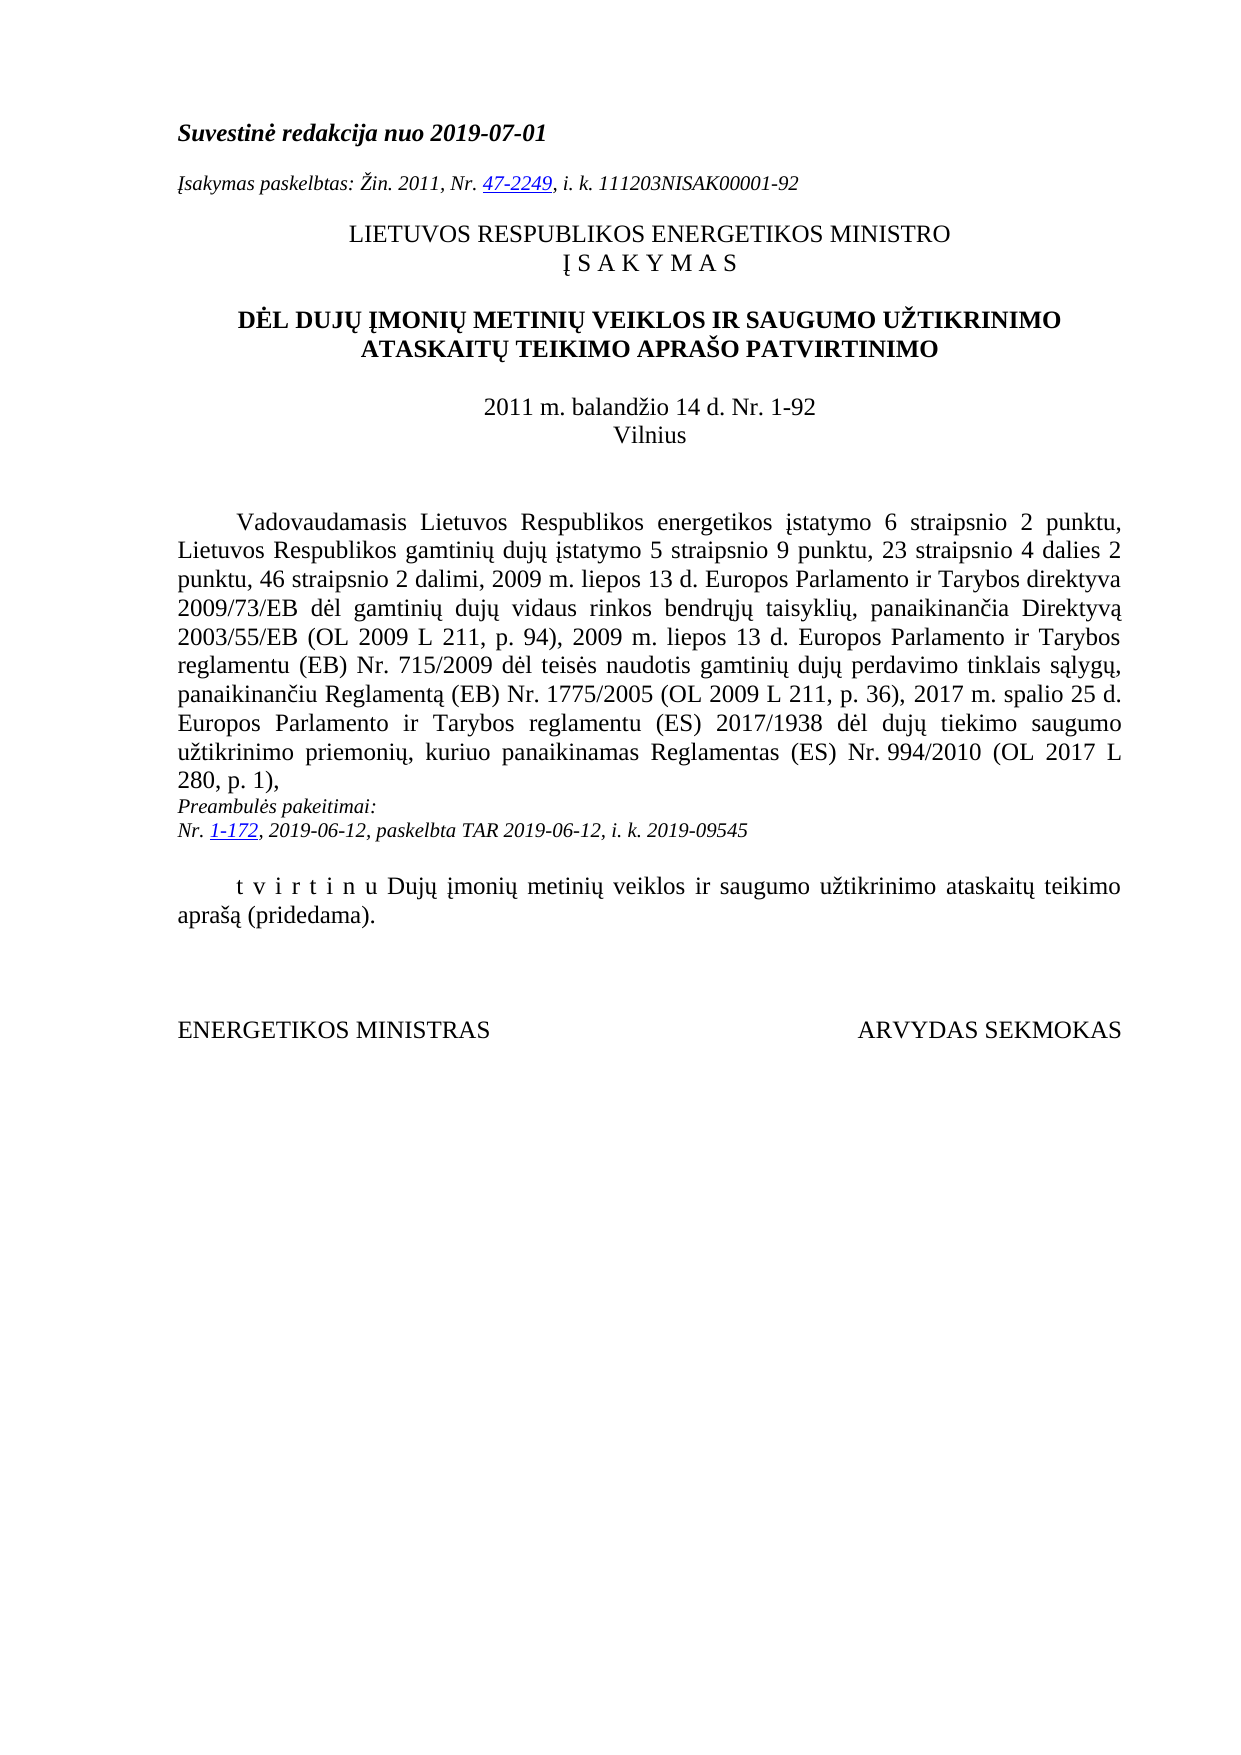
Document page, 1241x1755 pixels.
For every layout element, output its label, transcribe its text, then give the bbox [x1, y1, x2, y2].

text 2011 m. balandžio 14 d. Nr. 1-92 [177, 392, 1122, 420]
text Preambulės pakeitimai: [177, 794, 1122, 818]
text DĖL dujų įmonių metinių veiklos ir saugumo užtikrinimo ataskaitų teikimo APRAŠO PATVIRTINIMO [177, 305, 1122, 363]
text Suvestinė redakcija nuo 2019-07-01 [177, 118, 1122, 147]
text Vadovaudamasis Lietuvos Respublikos energetikos įstatymo 6 straipsnio 2 punktu, Lietuvos Respublikos gamtinių dujų įstatymo 5 straipsnio 9 punktu, 23 straipsnio 4 dalies 2 punktu, 46 straipsnio 2 dalimi, 2009 m. liepos 13 d. Europos Parlamento ir Tarybos direktyva 2009/73/EB dėl gamtinių dujų vidaus rinkos bendrųjų taisyklių, panaikinančia Direktyvą 2003/55/EB (OL 2009 L 211, p. 94), 2009 m. liepos 13 d. Europos Parlamento ir Tarybos reglamentu (EB) Nr. 715/2009 dėl teisės naudotis gamtinių dujų perdavimo tinklais sąlygų, panaikinančiu Reglamentą (EB) Nr. 1775/2005 (OL 2009 L 211, p. 36), 2017 m. spalio 25 d. Europos Parlamento ir Tarybos reglamentu (ES) 2017/1938 dėl dujų tiekimo saugumo užtikrinimo priemonių, kuriuo panaikinamas Reglamentas (ES) Nr. 994/2010 (OL 2017 L 280, p. 1), [177, 507, 1122, 794]
text t v i r t i n u Dujų įmonių metinių veiklos ir saugumo užtikrinimo ataskaitų teikimo aprašą (pridedama). [177, 871, 1122, 928]
text Vilnius [177, 420, 1122, 449]
text į s a k y m a s [177, 248, 1122, 277]
text LIETUVOS RESPUBLIKOS energetikos MINISTRO [177, 219, 1122, 248]
text Įsakymas paskelbtas: Žin. 2011, Nr. 47-2249, i. k. 111203NISAK00001-92 [177, 171, 1122, 195]
text Nr. 1-172, 2019-06-12, paskelbta TAR 2019-06-12, i. k. 2019-09545 [177, 818, 1122, 842]
text Energetikos ministras Arvydas Sekmokas [177, 1015, 1122, 1043]
